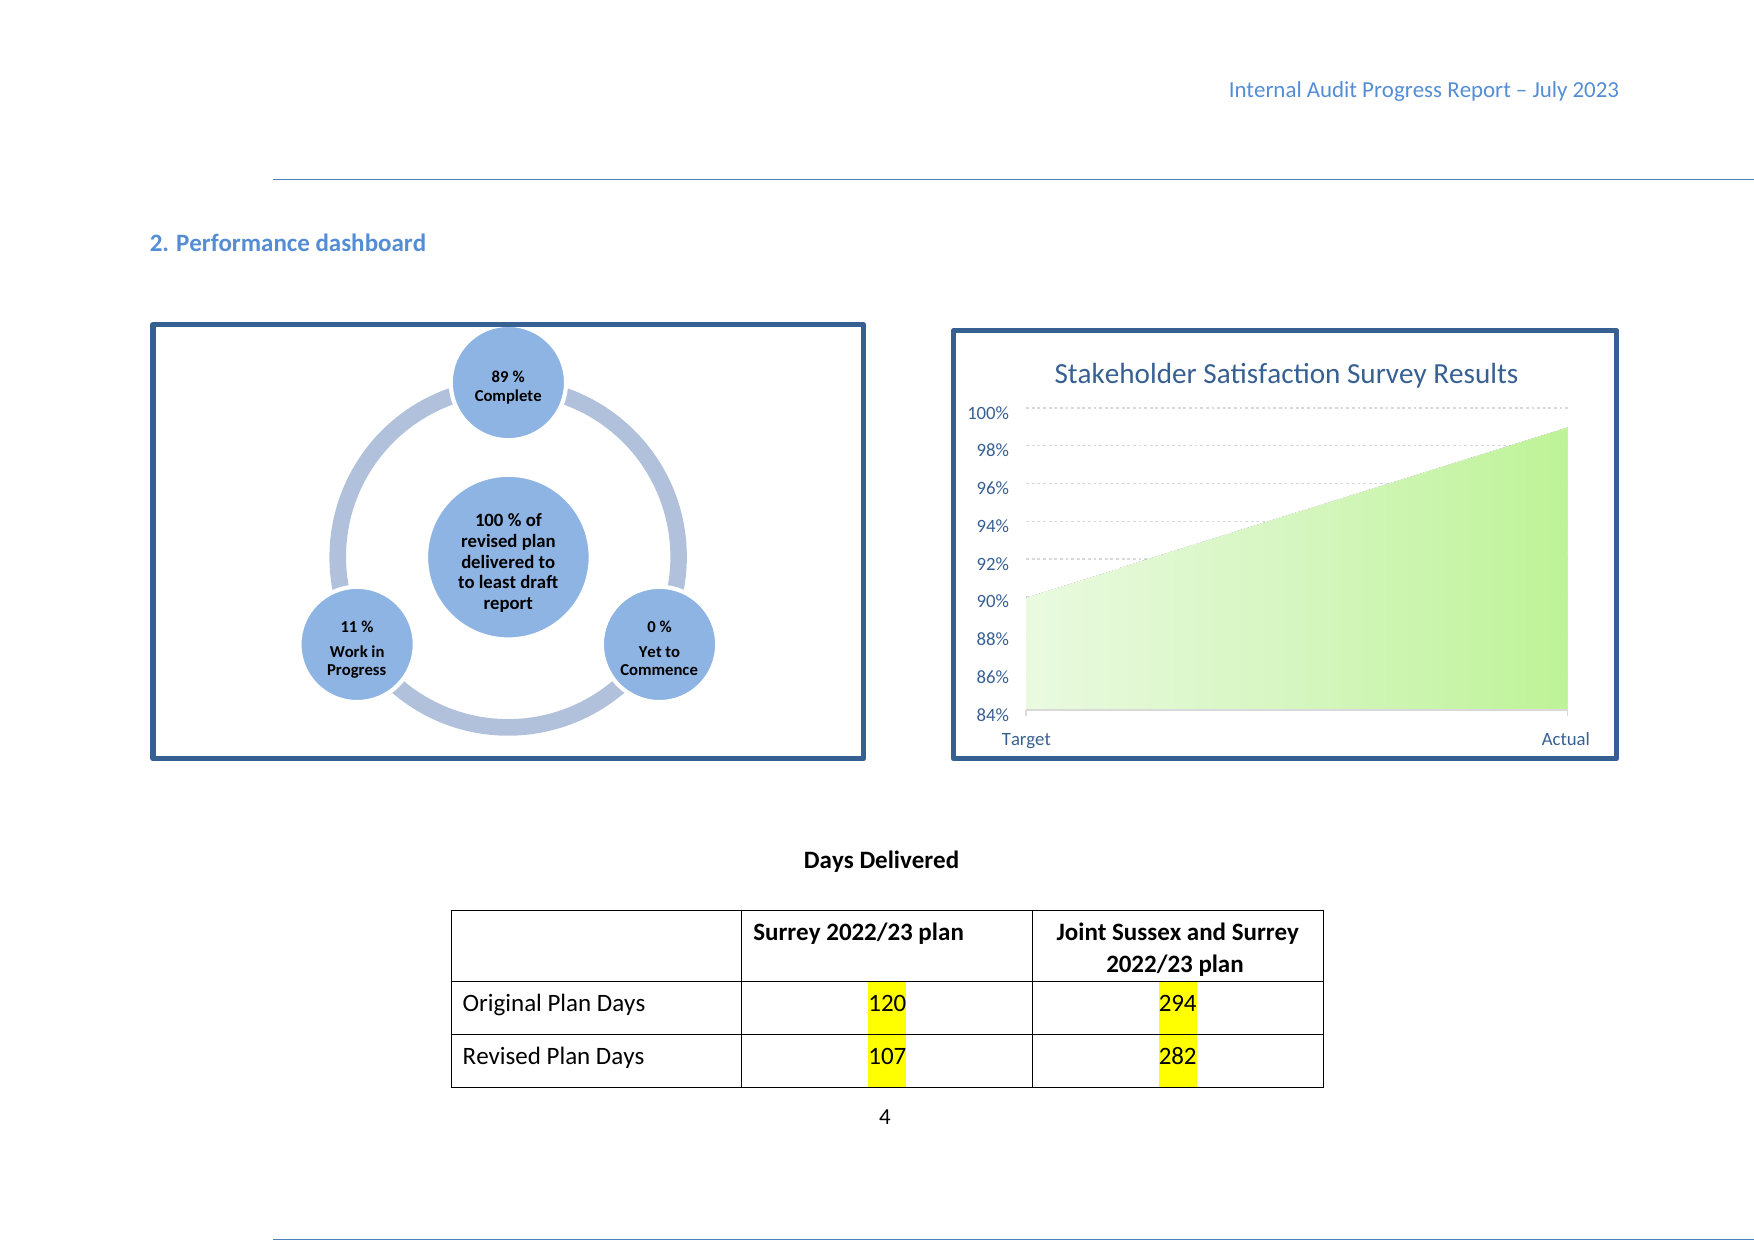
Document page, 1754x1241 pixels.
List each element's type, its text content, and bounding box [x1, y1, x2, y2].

table_cell [1033, 982, 1158, 1034]
table_cell [1033, 1035, 1158, 1087]
table_header [452, 911, 741, 981]
text Days Delivered [150, 844, 965, 875]
table_cell 282 [1159, 1035, 1197, 1087]
table_cell [906, 1035, 1032, 1087]
table_cell 120 [868, 982, 906, 1034]
table_cell [906, 982, 1032, 1034]
table_cell Original Plan Days [452, 982, 741, 1034]
table_cell [742, 1035, 868, 1087]
table_cell 107 [868, 1035, 906, 1087]
table_header Joint Sussex and Surrey 2022/23 plan [1033, 911, 1323, 981]
table_cell [1197, 1035, 1323, 1087]
table_cell 294 [1159, 982, 1197, 1034]
table_cell [1197, 982, 1323, 1034]
table_header Surrey 2022/23 plan [742, 911, 1032, 981]
table_cell Revised Plan Days [452, 1035, 741, 1087]
table_cell [742, 982, 868, 1034]
subtitle 2. Performance dashboard [149, 227, 1630, 257]
